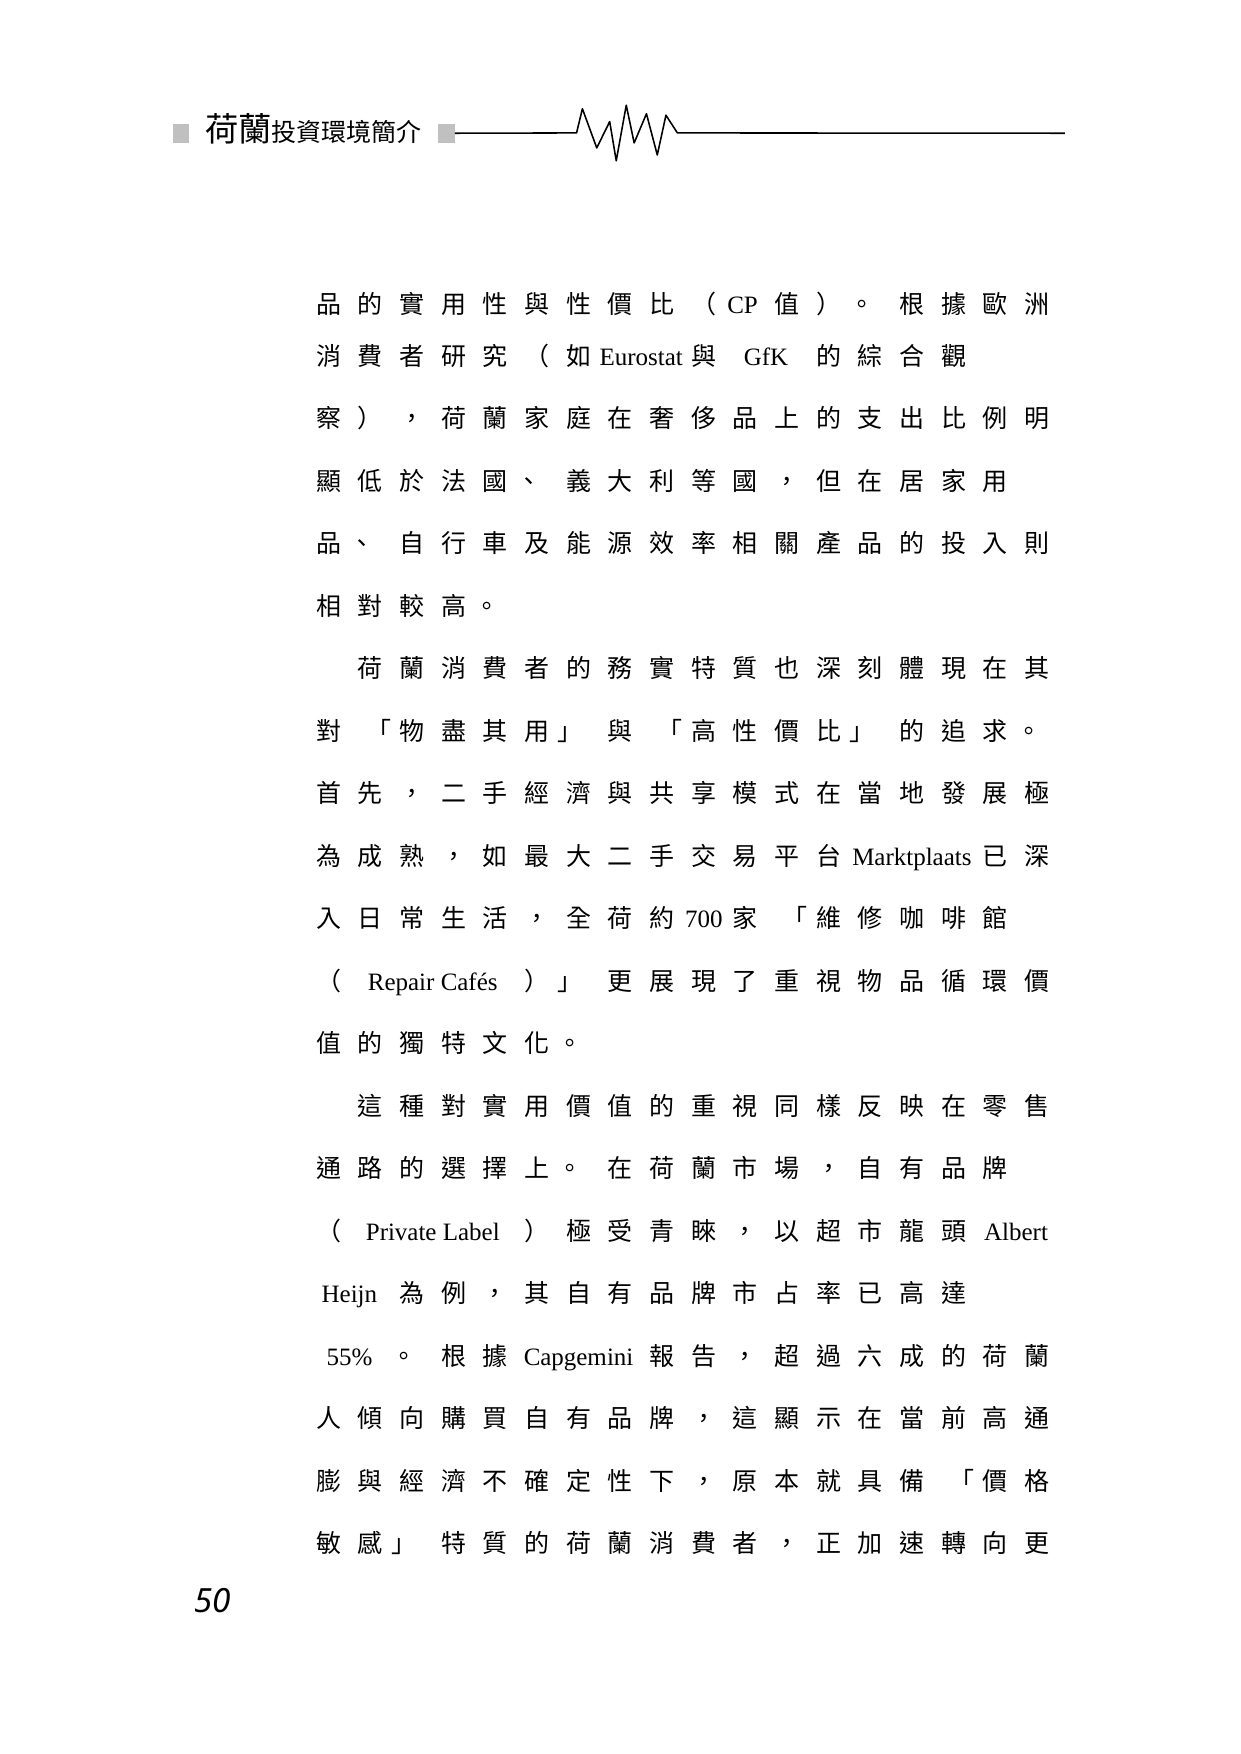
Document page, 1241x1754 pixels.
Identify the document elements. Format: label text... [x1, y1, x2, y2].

text 品的實用性與性價比（CP 值）。根據歐洲消費者研究（如Eurostat與GfK的綜合觀察），荷蘭家庭在奢侈品上的支出比例明顯低於法國、義大利等國，但在居家用品、自行車及能源效率相關產品的投入則相對較高。 [281, 250, 1058, 625]
text 荷蘭消費者的務實特質也深刻體現在其對「物盡其用」與「高性價比」的追求。首先，二手經濟與共享模式在當地發展極為成熟，如最大二手交易平台Marktplaats已深入日常生活，全荷約700家「維修咖啡館（Repair Cafés）」更展現了重視物品循環價值的獨特文化。 [281, 625, 1058, 1063]
text 這種對實用價值的重視同樣反映在零售通路的選擇上。在荷蘭市場，自有品牌（Private Label）極受青睞，以超市龍頭Albert Heijn為例，其自有品牌市占率已高達55%。根據Capgemini報告，超過六成的荷蘭人傾向購買自有品牌，這顯示在當前高通膨與經濟不確定性下，原本就具備「價格敏感」特質的荷蘭消費者，正加速轉向更 [281, 1063, 1058, 1563]
